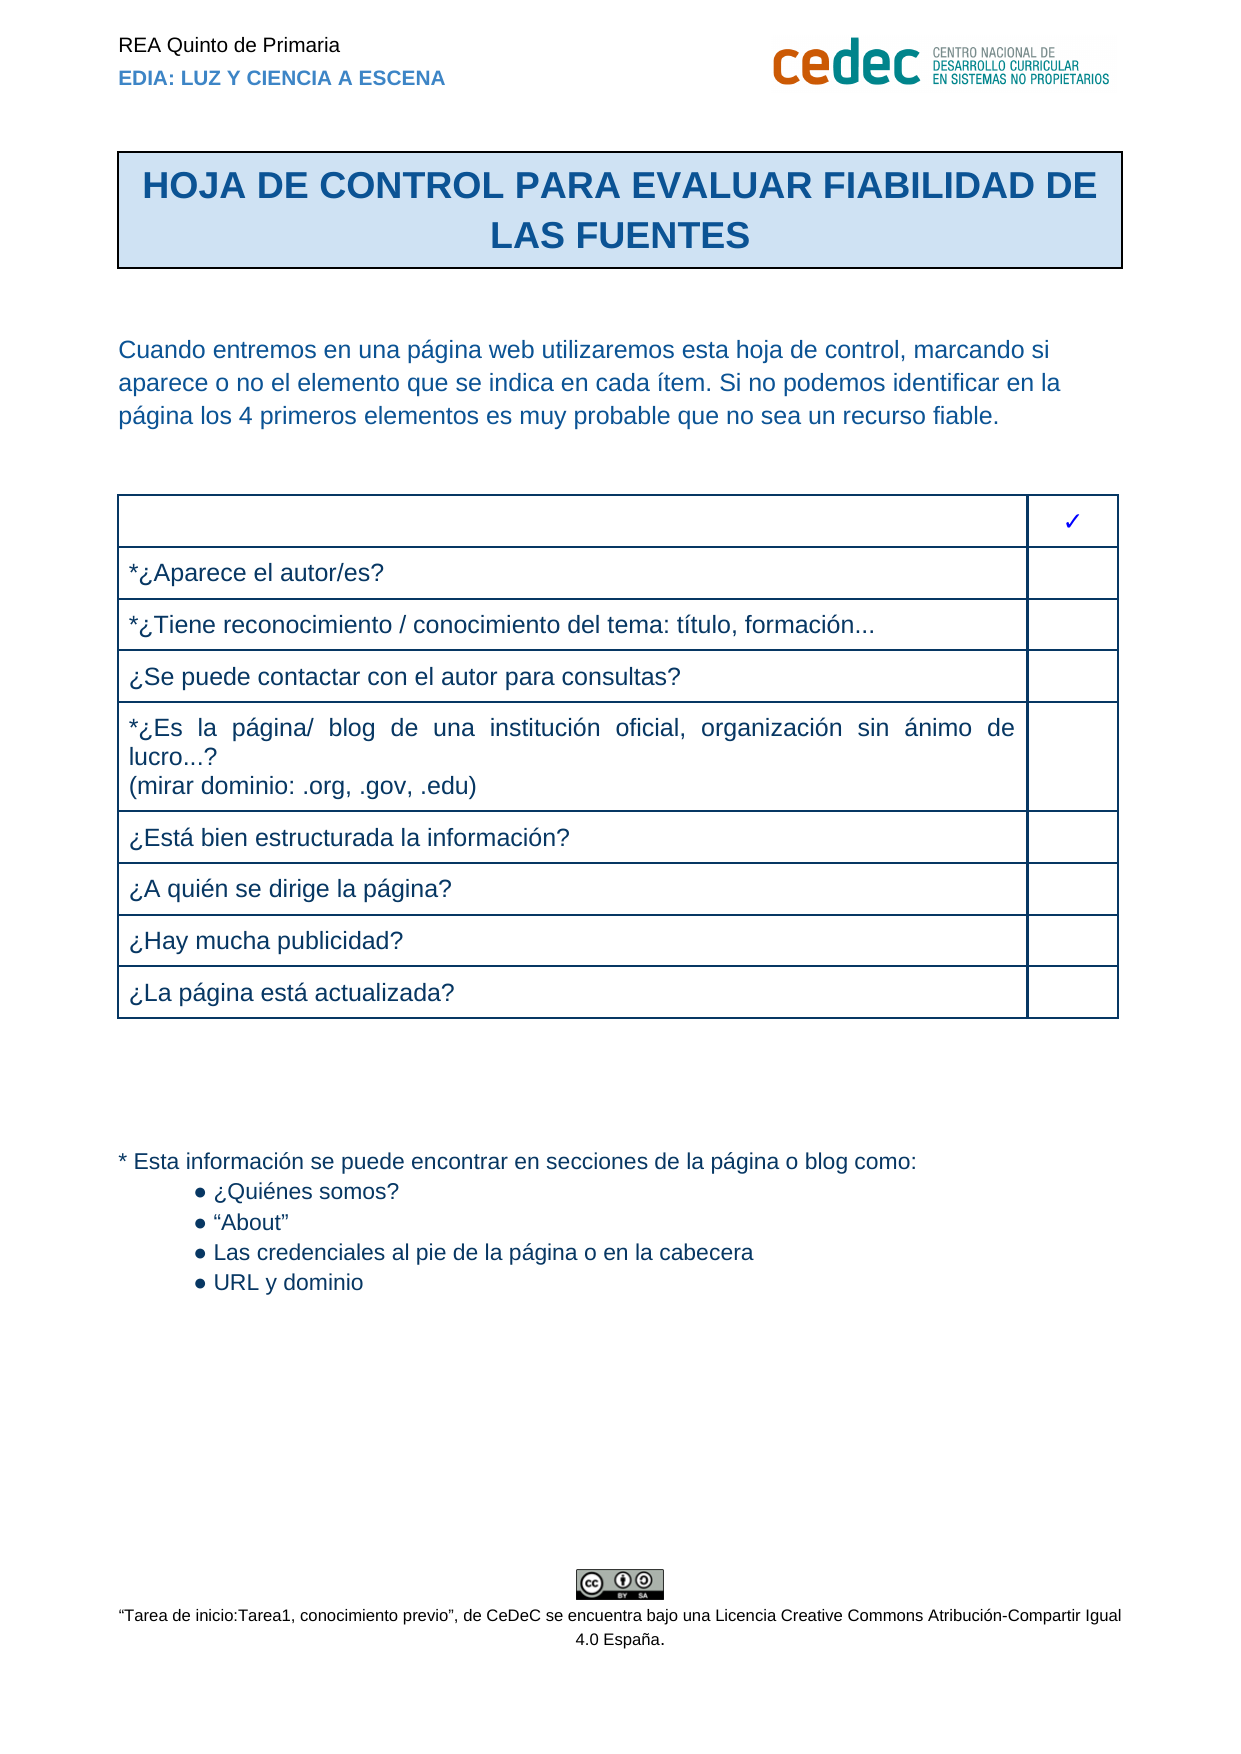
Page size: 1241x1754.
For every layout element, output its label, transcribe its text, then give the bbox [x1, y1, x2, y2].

picture [574, 1567, 666, 1602]
table_cell [1029, 651, 1117, 701]
table_cell [1029, 916, 1117, 965]
text ● Las credenciales al pie de la página o en la cabecera [193, 1239, 1122, 1265]
table_cell [1029, 967, 1117, 1017]
table_header [119, 496, 1026, 546]
table_cell *¿Es la página/ blog de una institución oficial, organización sin ánimo de lucro...? (mirar dominio: .org, .gov, .edu) [119, 703, 1026, 810]
table_cell ¿La página está actualizada? [119, 967, 1026, 1017]
table_cell [1029, 703, 1117, 810]
table_cell ¿Hay mucha publicidad? [119, 916, 1026, 965]
table_cell ¿A quién se dirige la página? [119, 864, 1026, 913]
table_cell *¿Aparece el autor/es? [119, 548, 1026, 598]
table_cell ¿Se puede contactar con el autor para consultas? [119, 651, 1026, 701]
table_cell *¿Tiene reconocimiento / conocimiento del tema: título, formación... [119, 600, 1026, 649]
table_cell [1029, 600, 1117, 649]
table_cell ¿Está bien estructurada la información? [119, 812, 1026, 862]
text Cuando entremos en una página web utilizaremos esta hoja de control, marcando si aparece o no el elemento que se indica en cada ítem. Si no podemos identificar en la página los 4 primeros elementos es muy probable que no sea un recurso fiable. [118, 335, 1122, 429]
table_cell [1029, 864, 1117, 913]
table_header HOJA DE CONTROL PARA EVALUAR FIABILIDAD DE LAS FUENTES [119, 153, 1121, 267]
table_header ✓ [1029, 496, 1117, 546]
table_cell [1029, 548, 1117, 598]
text * Esta información se puede encontrar en secciones de la página o blog como: [118, 1148, 1122, 1174]
table_cell [1029, 812, 1117, 862]
text ● “About” [193, 1208, 1122, 1235]
picture [771, 35, 1117, 93]
text ● URL y dominio [193, 1269, 1122, 1295]
text ● ¿Quiénes somos? [193, 1178, 1122, 1205]
